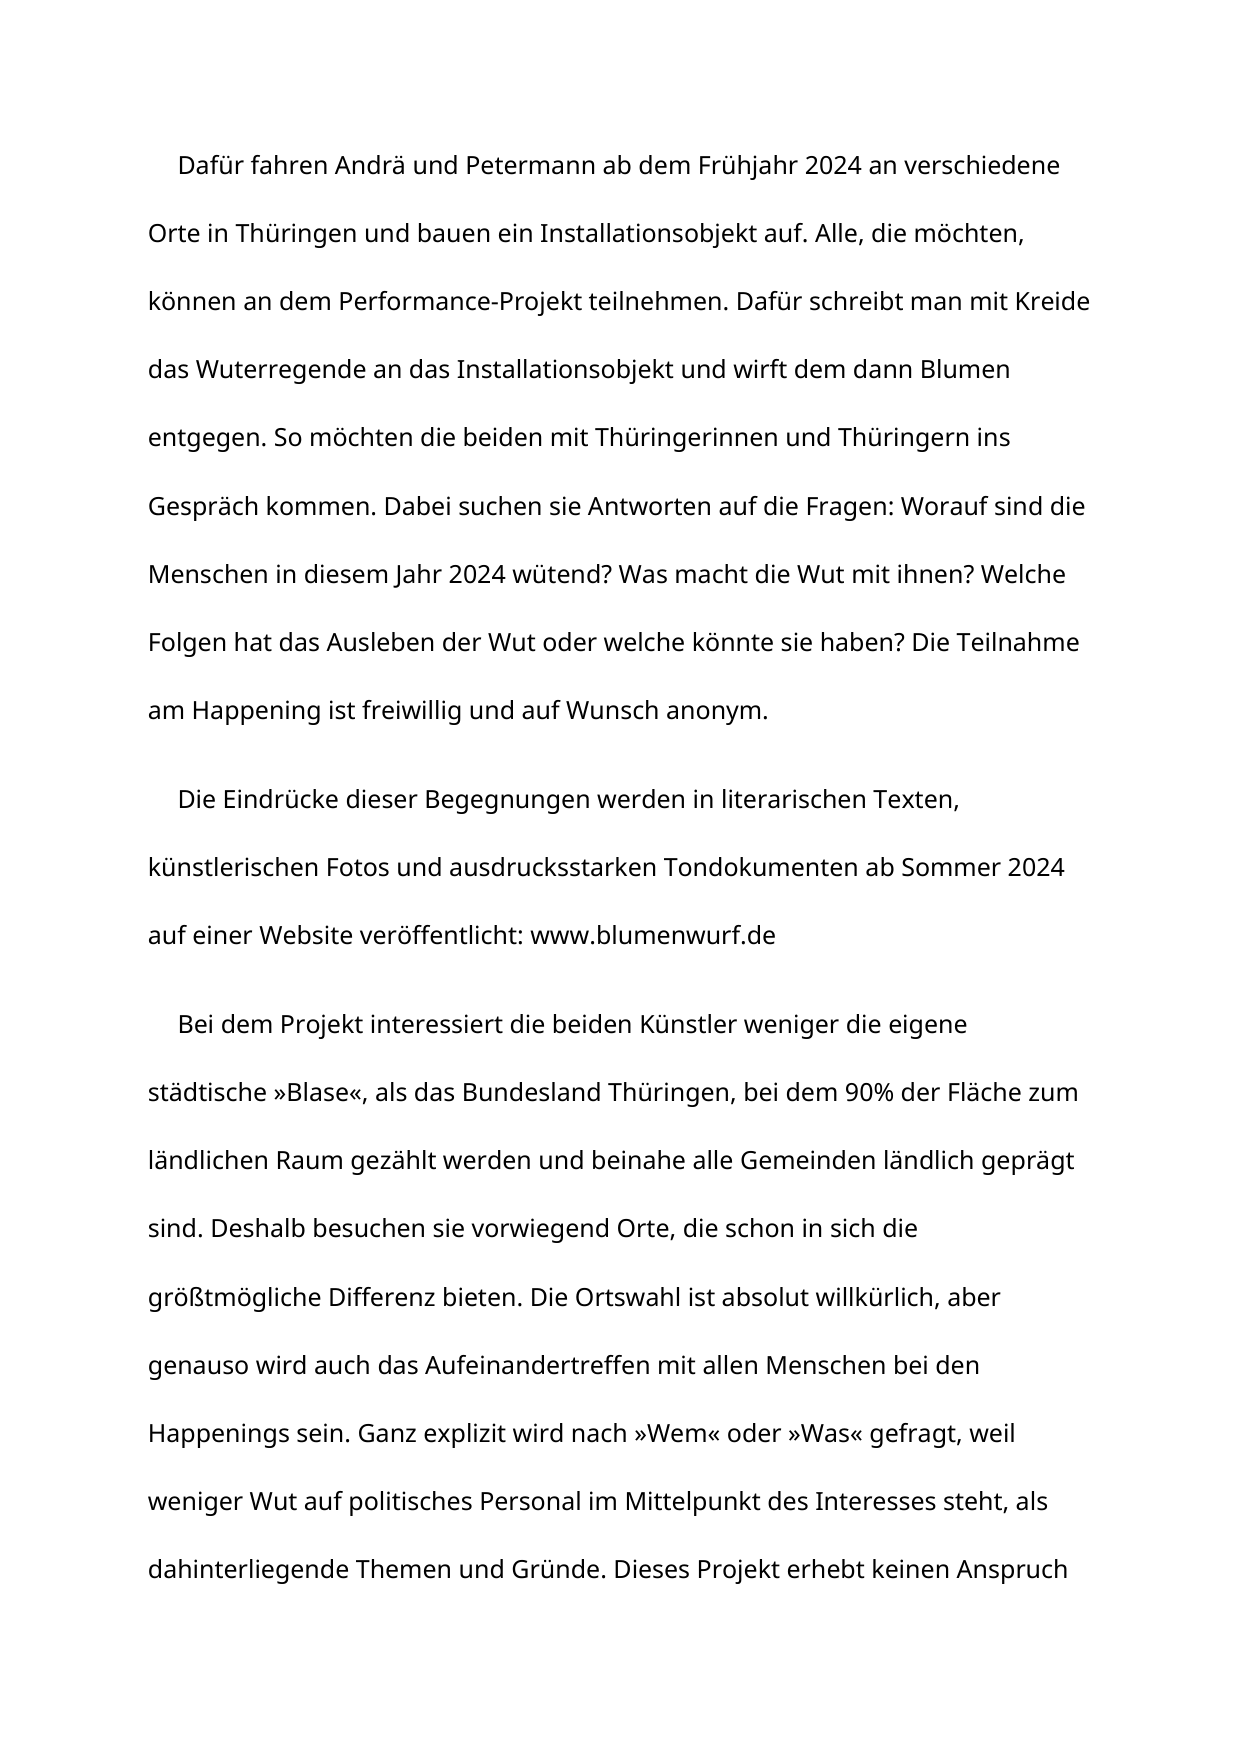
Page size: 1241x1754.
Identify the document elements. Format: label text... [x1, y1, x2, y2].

text Die Eindrücke dieser Begegnungen werden in literarischen Texten, künstlerischen Fotos und ausdrucksstarken Tondokumenten ab Sommer 2024 auf einer Website veröffentlicht: www.blumenwurf.de [148, 782, 1093, 952]
text Dafür fahren Andrä und Petermann ab dem Frühjahr 2024 an verschiedene Orte in Thüringen und bauen ein Installationsobjekt auf. Alle, die möchten, können an dem Performance-Projekt teilnehmen. Dafür schreibt man mit Kreide das Wuterregende an das Installationsobjekt und wirft dem dann Blumen entgegen. So möchten die beiden mit Thüringerinnen und Thüringern ins Gespräch kommen. Dabei suchen sie Antworten auf die Fragen: Worauf sind die Menschen in diesem Jahr 2024 wütend? Was macht die Wut mit ihnen? Welche Folgen hat das Ausleben der Wut oder welche könnte sie haben? Die Teilnahme am Happening ist freiwillig und auf Wunsch anonym. [148, 148, 1093, 727]
text Bei dem Projekt interessiert die beiden Künstler weniger die eigene städtische »Blase«, als das Bundesland Thüringen, bei dem 90% der Fläche zum ländlichen Raum gezählt werden und beinahe alle Gemeinden ländlich geprägt sind. Deshalb besuchen sie vorwiegend Orte, die schon in sich die größtmögliche Differenz bieten. Die Ortswahl ist absolut willkürlich, aber genauso wird auch das Aufeinandertreffen mit allen Menschen bei den Happenings sein. Ganz explizit wird nach »Wem« oder »Was« gefragt, weil weniger Wut auf politisches Personal im Mittelpunkt des Interesses steht, als dahinterliegende Themen und Gründe. Dieses Projekt erhebt keinen Anspruch [148, 1007, 1093, 1586]
